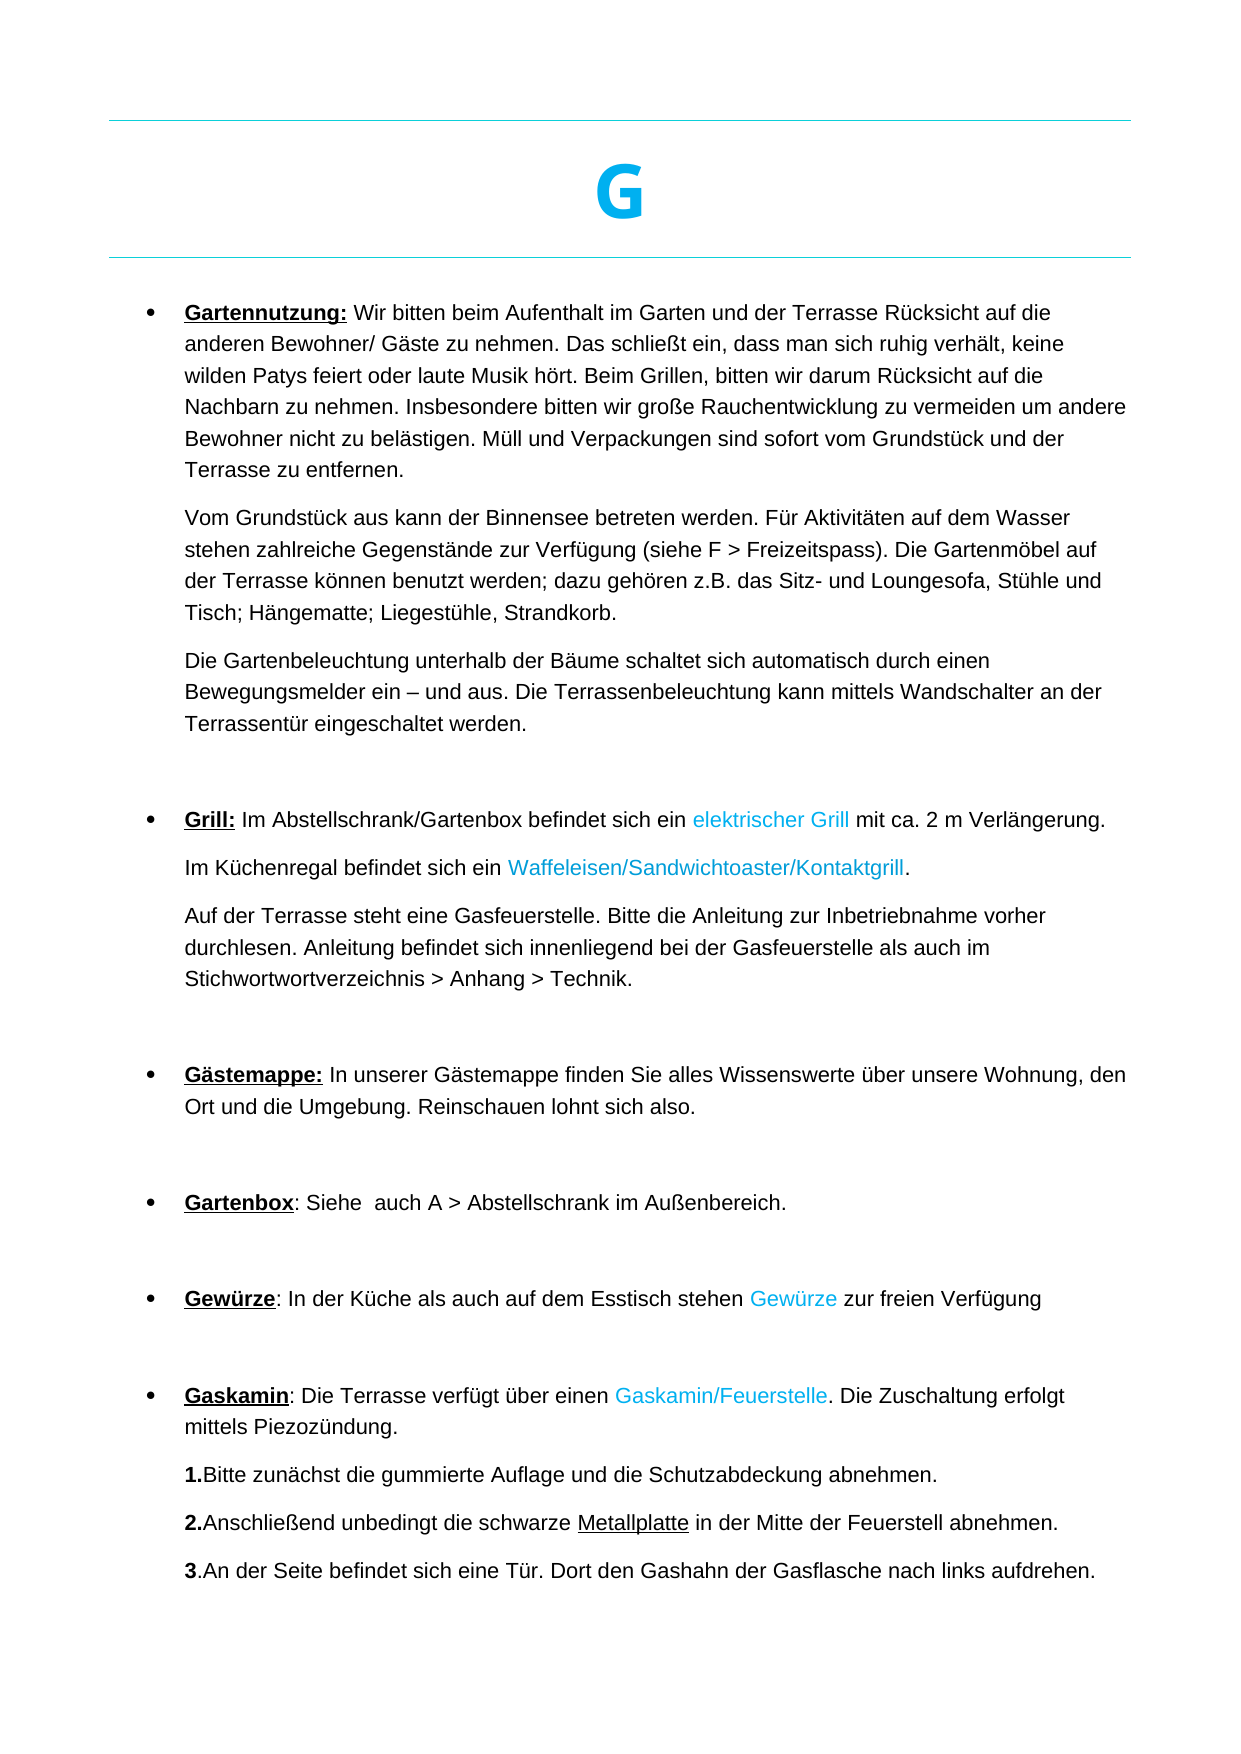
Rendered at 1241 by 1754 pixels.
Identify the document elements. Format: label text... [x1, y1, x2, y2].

list Die Gartenbeleuchtung unterhalb der Bäume schaltet sich automatisch durch einen Bewegungsmelder ein – und aus. Die Terrassenbeleuchtung kann mittels Wandschalter an der Terrassentür eingeschaltet werden. [184, 648, 1131, 736]
list Gartenbox: Siehe auch A > Abstellschrank im Außenbereich. [147, 1190, 1131, 1215]
list Im Küchenregal befindet sich ein Waffeleisen/Sandwichtoaster/Kontaktgrill. [184, 855, 1131, 880]
list Grill: Im Abstellschrank/Gartenbox befindet sich ein elektrischer Grill mit ca. 2 m Verlängerung. [147, 807, 1131, 832]
list Vom Grundstück aus kann der Binnensee betreten werden. Für Aktivitäten auf dem Wasser stehen zahlreiche Gegenstände zur Verfügung (siehe F > Freizeitspass). Die Gartenmöbel auf der Terrasse können benutzt werden; dazu gehören z.B. das Sitz- und Loungesofa, Stühle und Tisch; Hängematte; Liegestühle, Strandkorb. [184, 505, 1131, 625]
list Gewürze: In der Küche als auch auf dem Esstisch stehen Gewürze zur freien Verfügung [147, 1286, 1131, 1312]
title G [109, 121, 1131, 257]
list Gästemappe: In unserer Gästemappe finden Sie alles Wissenswerte über unsere Wohnung, den Ort und die Umgebung. Reinschauen lohnt sich also. [147, 1062, 1131, 1119]
list Auf der Terrasse steht eine Gasfeuerstelle. Bitte die Anleitung zur Inbetriebnahme vorher durchlesen. Anleitung befindet sich innenliegend bei der Gasfeuerstelle als auch im Stichwortwortverzeichnis > Anhang > Technik. [184, 903, 1131, 991]
list Gartennutzung: Wir bitten beim Aufenthalt im Garten und der Terrasse Rücksicht auf die anderen Bewohner/ Gäste zu nehmen. Das schließt ein, dass man sich ruhig verhält, keine wilden Patys feiert oder laute Musik hört. Beim Grillen, bitten wir darum Rücksicht auf die Nachbarn zu nehmen. Insbesondere bitten wir große Rauchentwicklung zu vermeiden um andere Bewohner nicht zu belästigen. Müll und Verpackungen sind sofort vom Grundstück und der Terrasse zu entfernen. [147, 300, 1131, 482]
list 2.Anschließend unbedingt die schwarze Metallplatte in der Mitte der Feuerstell abnehmen. [184, 1510, 1131, 1536]
list Gaskamin: Die Terrasse verfügt über einen Gaskamin/Feuerstelle. Die Zuschaltung erfolgt mittels Piezozündung. [147, 1383, 1131, 1439]
list 3.An der Seite befindet sich eine Tür. Dort den Gashahn der Gasflasche nach links aufdrehen. [184, 1558, 1131, 1584]
list 1.Bitte zunächst die gummierte Auflage und die Schutzabdeckung abnehmen. [184, 1462, 1131, 1487]
